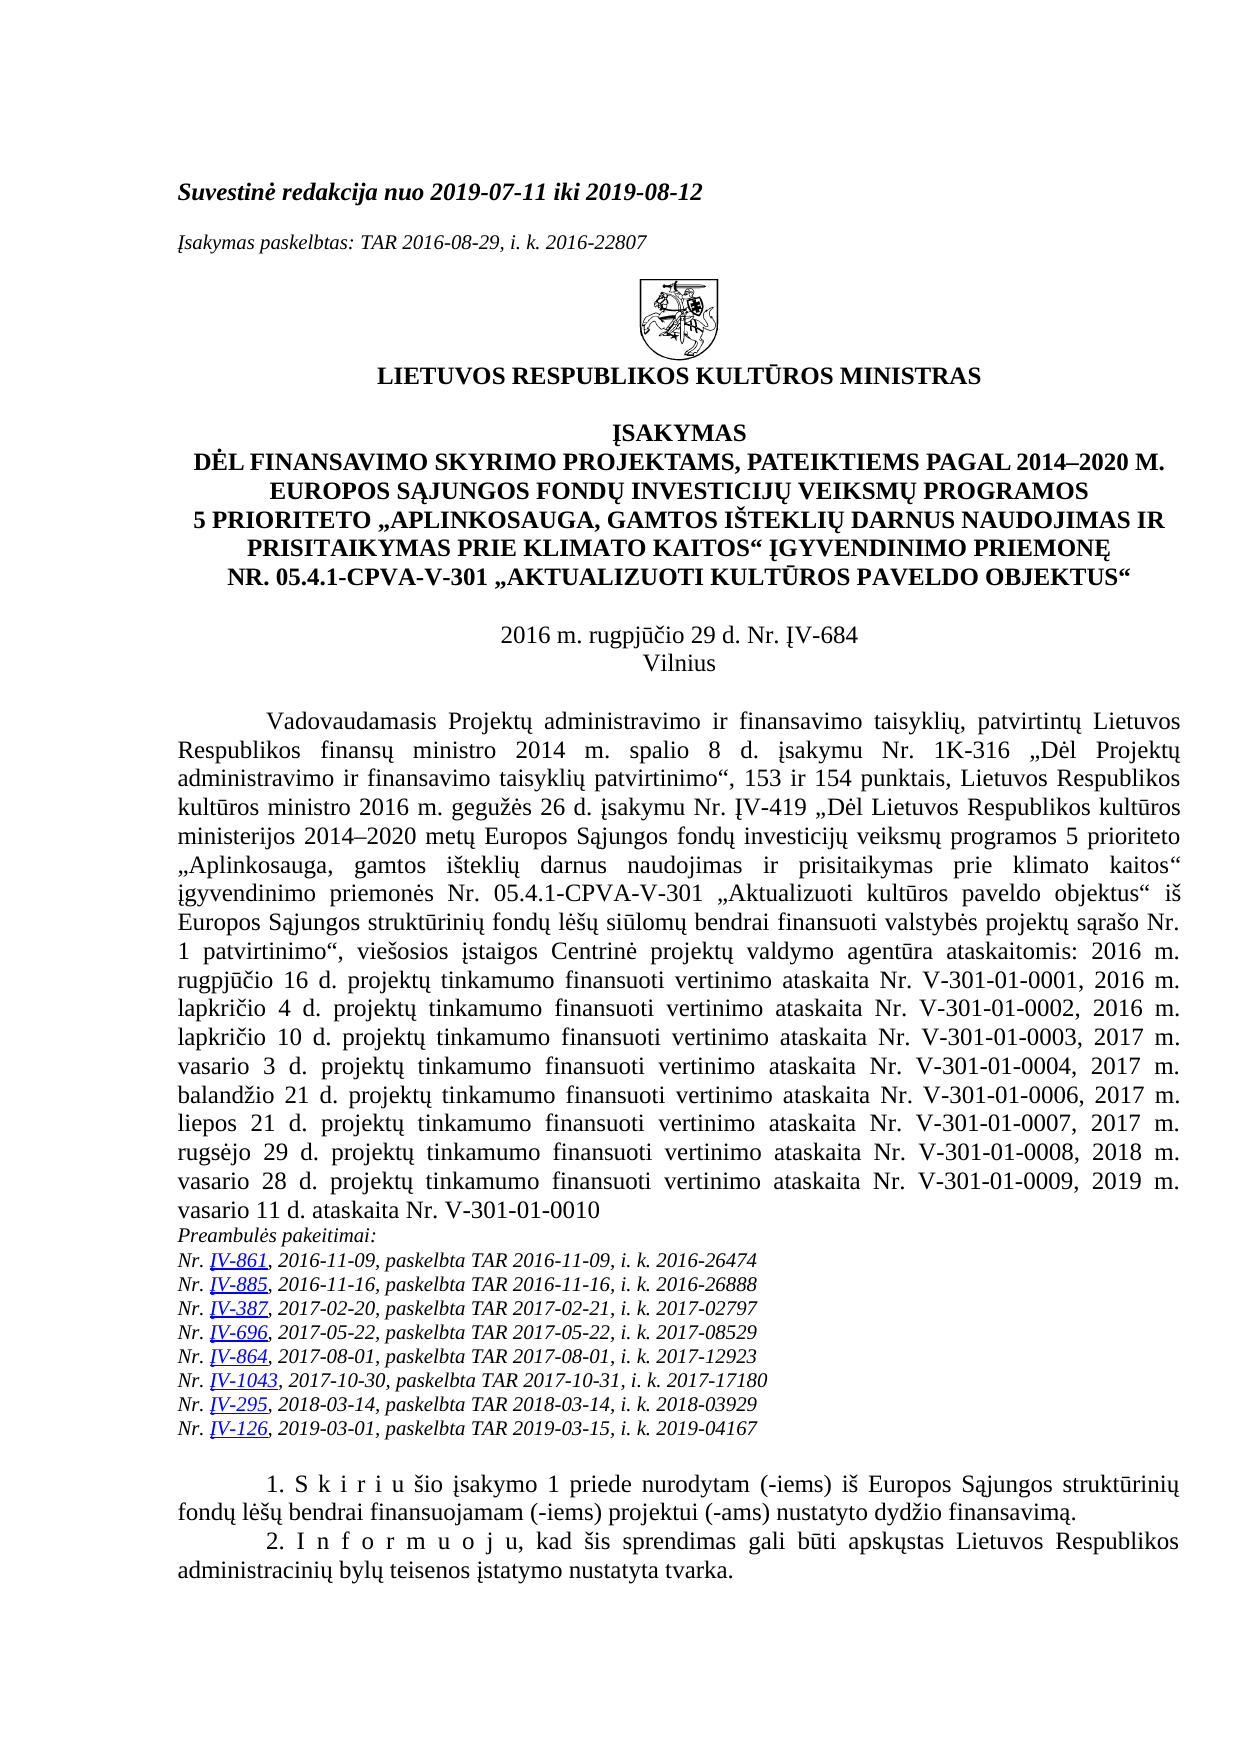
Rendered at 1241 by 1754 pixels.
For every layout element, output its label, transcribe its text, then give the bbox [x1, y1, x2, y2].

text DĖL FINANSAVIMO SKYRIMO PROJEKTAMS, PATEIKTIEMS PAGAL 2014–2020 M. EUROPOS SĄJUNGOS FONDŲ INVESTICIJŲ VEIKSMŲ PROGRAMOS [177, 447, 1181, 505]
text 2016 m. rugpjūčio 29 d. Nr. ĮV-684 [177, 620, 1181, 648]
text 5 PRIORITETO „APLINKOSAUGA, GAMTOS IŠTEKLIŲ DARNUS NAUDOJIMAS IR PRISITAIKYMAS PRIE KLIMATO KAITOS“ ĮGYVENDINIMO PRIEMONĘ [177, 505, 1181, 562]
text Preambulės pakeitimai: [177, 1223, 1181, 1247]
text Įsakymas paskelbtas: TAR 2016-08-29, i. k. 2016-22807 [177, 230, 1181, 254]
text ĮSAKYMAS [177, 418, 1181, 447]
text Vilnius [177, 648, 1181, 677]
text 1. S k i r i u šio įsakymo 1 priede nurodytam (-iems) iš Europos Sąjungos struktūrinių fondų lėšų bendrai finansuojamam (-iems) projektui (-ams) nustatyto dydžio finansavimą. [177, 1469, 1181, 1526]
text Nr. ĮV-864, 2017-08-01, paskelbta TAR 2017-08-01, i. k. 2017-12923 [177, 1344, 1181, 1368]
text LIETUVOS RESPUBLIKOS KULTŪROS MINISTRAS [177, 361, 1181, 390]
text Nr. ĮV-295, 2018-03-14, paskelbta TAR 2018-03-14, i. k. 2018-03929 [177, 1392, 1181, 1416]
text Nr. ĮV-861, 2016-11-09, paskelbta TAR 2016-11-09, i. k. 2016-26474 [177, 1247, 1181, 1272]
text Nr. ĮV-126, 2019-03-01, paskelbta TAR 2019-03-15, i. k. 2019-04167 [177, 1416, 1181, 1440]
text Nr. ĮV-696, 2017-05-22, paskelbta TAR 2017-05-22, i. k. 2017-08529 [177, 1320, 1181, 1344]
text Suvestinė redakcija nuo 2019-07-11 iki 2019-08-12 [177, 177, 1181, 206]
text Vadovaudamasis Projektų administravimo ir finansavimo taisyklių, patvirtintų Lietuvos Respublikos finansų ministro 2014 m. spalio 8 d. įsakymu Nr. 1K-316 „Dėl Projektų administravimo ir finansavimo taisyklių patvirtinimo“, 153 ir 154 punktais, Lietuvos Respublikos kultūros ministro 2016 m. gegužės 26 d. įsakymu Nr. ĮV-419 „Dėl Lietuvos Respublikos kultūros ministerijos 2014–2020 metų Europos Sąjungos fondų investicijų veiksmų programos 5 prioriteto „Aplinkosauga, gamtos išteklių darnus naudojimas ir prisitaikymas prie klimato kaitos“ įgyvendinimo priemonės Nr. 05.4.1-CPVA-V-301 „Aktualizuoti kultūros paveldo objektus“ iš Europos Sąjungos struktūrinių fondų lėšų siūlomų bendrai finansuoti valstybės projektų sąrašo Nr. 1 patvirtinimo“, viešosios įstaigos Centrinė projektų valdymo agentūra ataskaitomis: 2016 m. rugpjūčio 16 d. projektų tinkamumo finansuoti vertinimo ataskaita Nr. V-301-01-0001, 2016 m. lapkričio 4 d. projektų tinkamumo finansuoti vertinimo ataskaita Nr. V-301-01-0002, 2016 m. lapkričio 10 d. projektų tinkamumo finansuoti vertinimo ataskaita Nr. V-301-01-0003, 2017 m. vasario 3 d. projektų tinkamumo finansuoti vertinimo ataskaita Nr. V-301-01-0004, 2017 m. balandžio 21 d. projektų tinkamumo finansuoti vertinimo ataskaita Nr. V-301-01-0006, 2017 m. liepos 21 d. projektų tinkamumo finansuoti vertinimo ataskaita Nr. V-301-01-0007, 2017 m. rugsėjo 29 d. projektų tinkamumo finansuoti vertinimo ataskaita Nr. V-301-01-0008, 2018 m. vasario 28 d. projektų tinkamumo finansuoti vertinimo ataskaita Nr. V-301-01-0009, 2019 m. vasario 11 d. ataskaita Nr. V-301-01-0010 [177, 706, 1181, 1223]
text Nr. ĮV-387, 2017-02-20, paskelbta TAR 2017-02-21, i. k. 2017-02797 [177, 1296, 1181, 1320]
text NR. 05.4.1-CPVA-V-301 „AKTUALIZUOTI KULTŪROS PAVELDO OBJEKTUS“ [177, 562, 1181, 591]
text Nr. ĮV-1043, 2017-10-30, paskelbta TAR 2017-10-31, i. k. 2017-17180 [177, 1368, 1181, 1392]
text 2. I n f o r m u o j u, kad šis sprendimas gali būti apskųstas Lietuvos Respublikos administracinių bylų teisenos įstatymo nustatyta tvarka. [177, 1526, 1181, 1584]
text Nr. ĮV-885, 2016-11-16, paskelbta TAR 2016-11-16, i. k. 2016-26888 [177, 1272, 1181, 1296]
